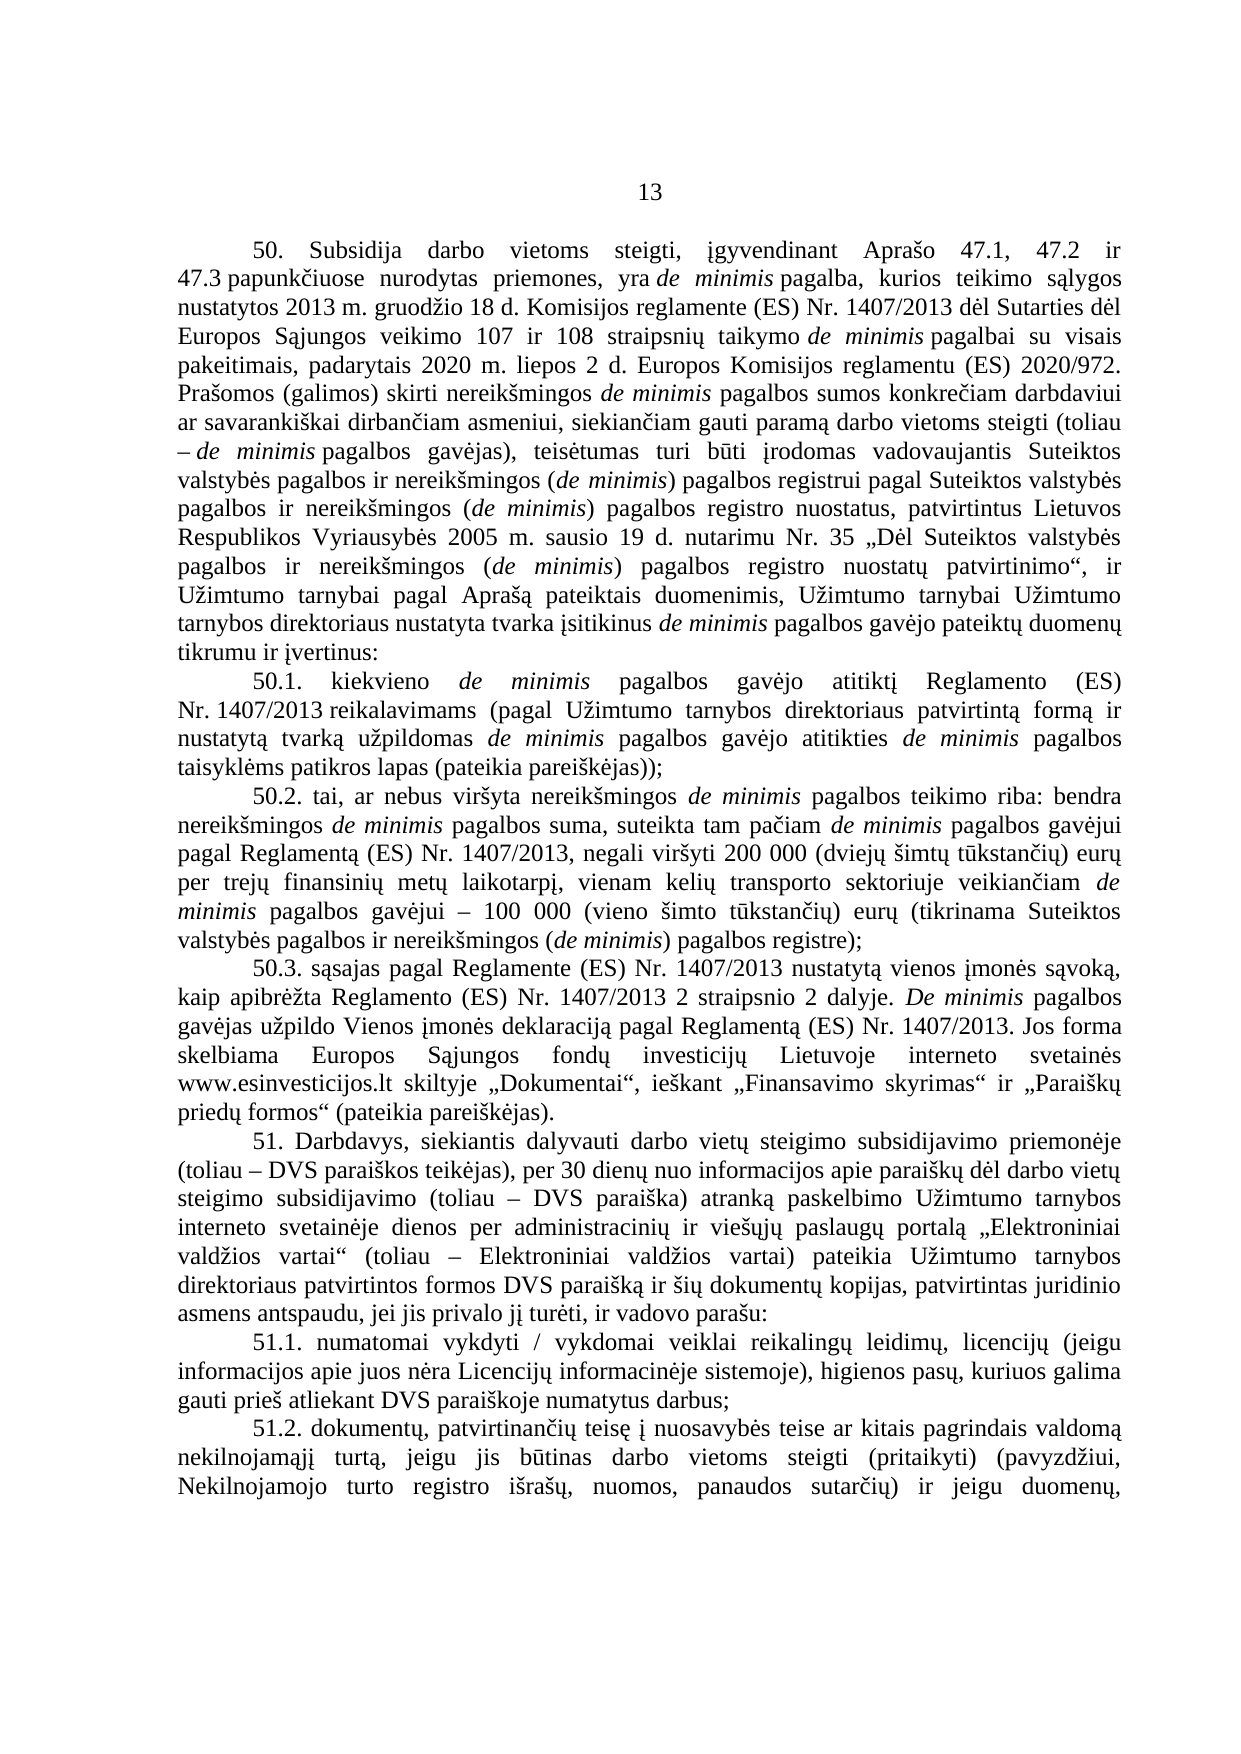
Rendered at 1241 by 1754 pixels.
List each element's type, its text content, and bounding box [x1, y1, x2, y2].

text 51.2. dokumentų, patvirtinančių teisę į nuosavybės teise ar kitais pagrindais valdomą nekilnojamąjį turtą, jeigu jis būtinas darbo vietoms steigti (pritaikyti) (pavyzdžiui, Nekilnojamojo turto registro išrašų, nuomos, panaudos sutarčių) ir jeigu duomenų, [177, 1413, 1122, 1500]
text 50. Subsidija darbo vietoms steigti, įgyvendinant Aprašo 47.1, 47.2 ir 47.3 papunkčiuose nurodytas priemones, yra de minimis pagalba, kurios teikimo sąlygos nustatytos 2013 m. gruodžio 18 d. Komisijos reglamente (ES) Nr. 1407/2013 dėl Sutarties dėl Europos Sąjungos veikimo 107 ir 108 straipsnių taikymo de minimis pagalbai su visais pakeitimais, padarytais 2020 m. liepos 2 d. Europos Komisijos reglamentu (ES) 2020/972. Prašomos (galimos) skirti nereikšmingos de minimis pagalbos sumos konkrečiam darbdaviui ar savarankiškai dirbančiam asmeniui, siekiančiam gauti paramą darbo vietoms steigti (toliau – de minimis pagalbos gavėjas), teisėtumas turi būti įrodomas vadovaujantis Suteiktos valstybės pagalbos ir nereikšmingos (de minimis) pagalbos registrui pagal Suteiktos valstybės pagalbos ir nereikšmingos (de minimis) pagalbos registro nuostatus, patvirtintus Lietuvos Respublikos Vyriausybės 2005 m. sausio 19 d. nutarimu Nr. 35 „Dėl Suteiktos valstybės pagalbos ir nereikšmingos (de minimis) pagalbos registro nuostatų patvirtinimo“, ir Užimtumo tarnybai pagal Aprašą pateiktais duomenimis, Užimtumo tarnybai Užimtumo tarnybos direktoriaus nustatyta tvarka įsitikinus de minimis pagalbos gavėjo pateiktų duomenų tikrumu ir įvertinus: [177, 235, 1122, 666]
text 50.3. sąsajas pagal Reglamente (ES) Nr. 1407/2013 nustatytą vienos įmonės sąvoką, kaip apibrėžta Reglamento (ES) Nr. 1407/2013 2 straipsnio 2 dalyje. De minimis pagalbos gavėjas užpildo Vienos įmonės deklaraciją pagal Reglamentą (ES) Nr. 1407/2013. Jos forma skelbiama Europos Sąjungos fondų investicijų Lietuvoje interneto svetainės www.esinvesticijos.lt skiltyje „Dokumentai“, ieškant „Finansavimo skyrimas“ ir „Paraiškų priedų formos“ (pateikia pareiškėjas). [177, 953, 1122, 1126]
text 51.1. numatomai vykdyti / vykdomai veiklai reikalingų leidimų, licencijų (jeigu informacijos apie juos nėra Licencijų informacinėje sistemoje), higienos pasų, kuriuos galima gauti prieš atliekant DVS paraiškoje numatytus darbus; [177, 1327, 1122, 1413]
text 51. Darbdavys, siekiantis dalyvauti darbo vietų steigimo subsidijavimo priemonėje (toliau – DVS paraiškos teikėjas), per 30 dienų nuo informacijos apie paraiškų dėl darbo vietų steigimo subsidijavimo (toliau – DVS paraiška) atranką paskelbimo Užimtumo tarnybos interneto svetainėje dienos per administracinių ir viešųjų paslaugų portalą „Elektroniniai valdžios vartai“ (toliau – Elektroniniai valdžios vartai) pateikia Užimtumo tarnybos direktoriaus patvirtintos formos DVS paraišką ir šių dokumentų kopijas, patvirtintas juridinio asmens antspaudu, jei jis privalo jį turėti, ir vadovo parašu: [177, 1126, 1122, 1327]
text 50.2. tai, ar nebus viršyta nereikšmingos de minimis pagalbos teikimo riba: bendra nereikšmingos de minimis pagalbos suma, suteikta tam pačiam de minimis pagalbos gavėjui pagal Reglamentą (ES) Nr. 1407/2013, negali viršyti 200 000 (dviejų šimtų tūkstančių) eurų per trejų finansinių metų laikotarpį, vienam kelių transporto sektoriuje veikiančiam de minimis pagalbos gavėjui – 100 000 (vieno šimto tūkstančių) eurų (tikrinama Suteiktos valstybės pagalbos ir nereikšmingos (de minimis) pagalbos registre); [177, 781, 1122, 953]
text 50.1. kiekvieno de minimis pagalbos gavėjo atitiktį Reglamento (ES) Nr. 1407/2013 reikalavimams (pagal Užimtumo tarnybos direktoriaus patvirtintą formą ir nustatytą tvarką užpildomas de minimis pagalbos gavėjo atitikties de minimis pagalbos taisyklėms patikros lapas (pateikia pareiškėjas)); [177, 666, 1122, 781]
